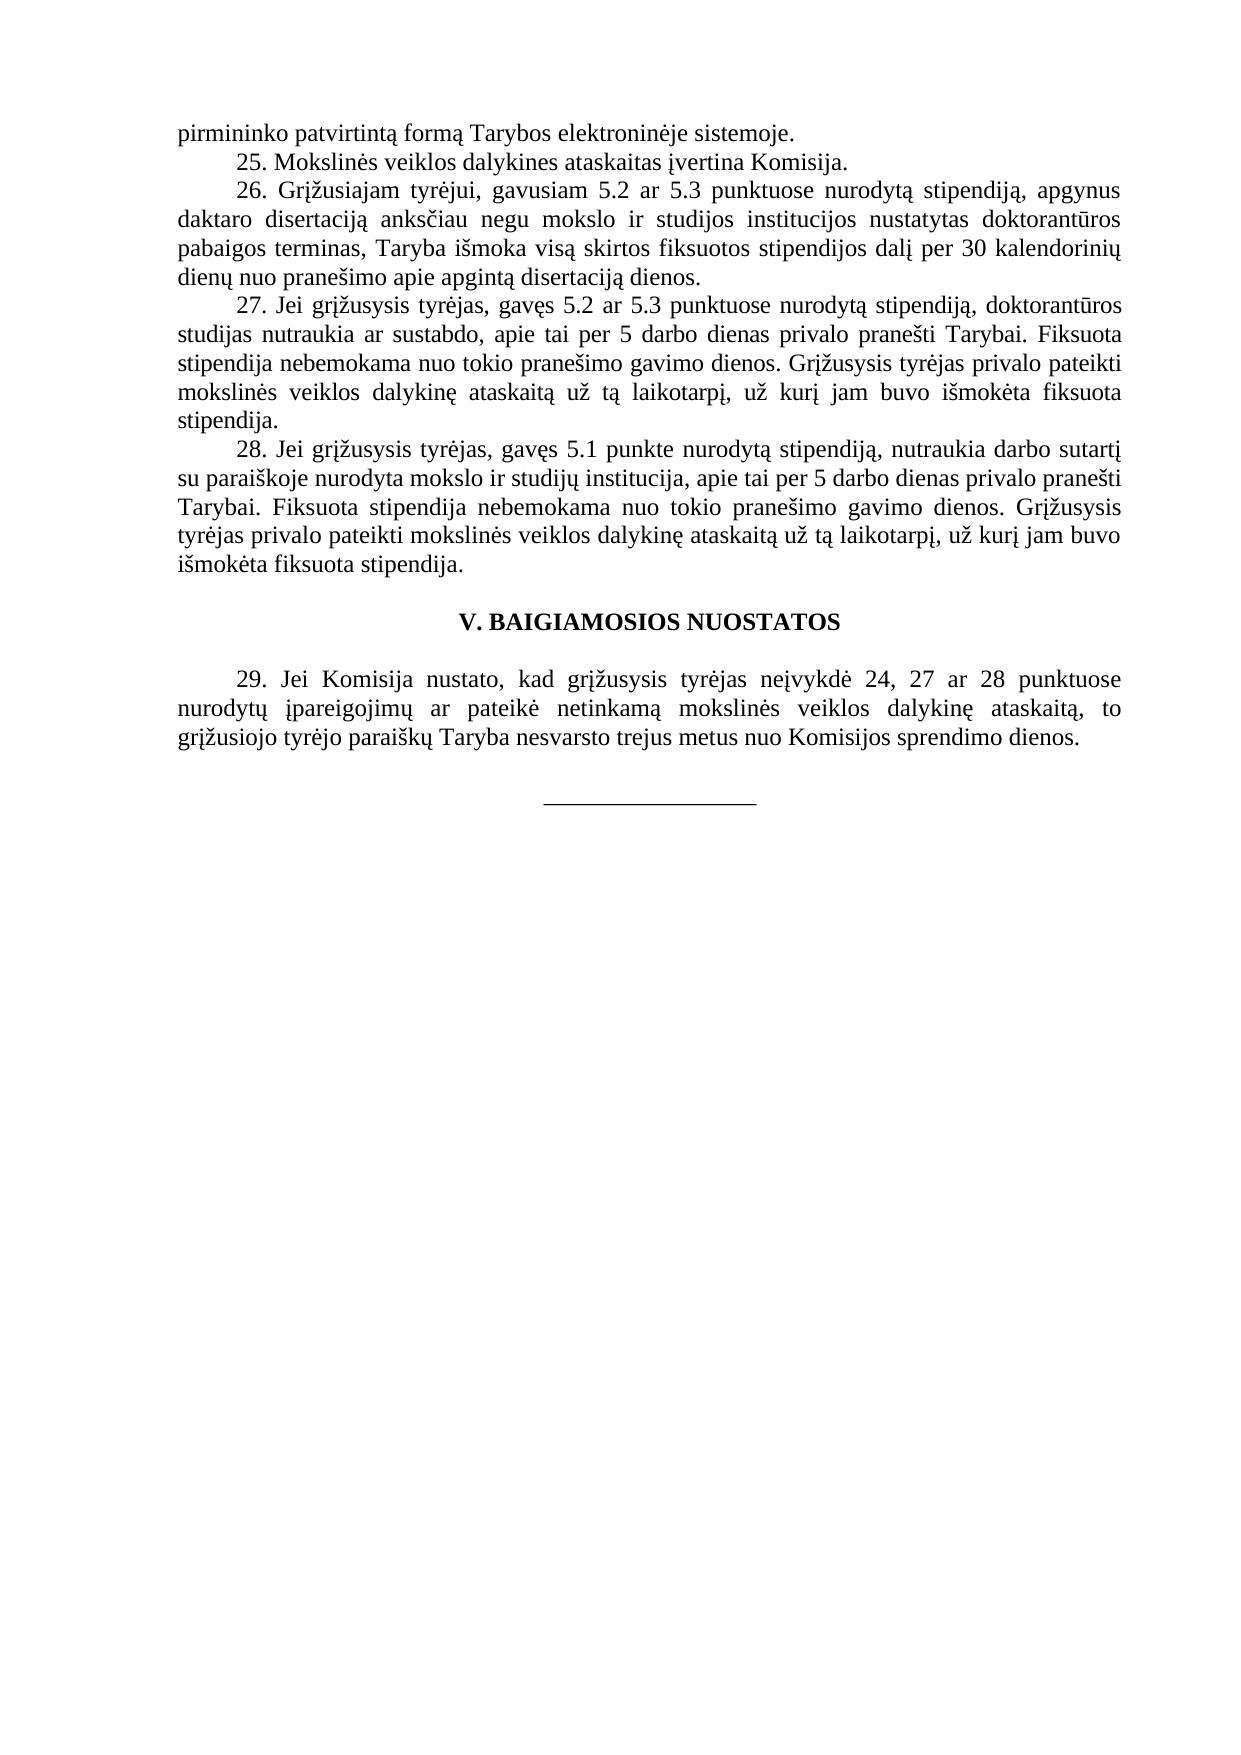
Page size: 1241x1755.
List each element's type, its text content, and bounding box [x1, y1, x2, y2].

text 28. Jei grįžusysis tyrėjas, gavęs 5.1 punkte nurodytą stipendiją, nutraukia darbo sutartį su paraiškoje nurodyta mokslo ir studijų institucija, apie tai per 5 darbo dienas privalo pranešti Tarybai. Fiksuota stipendija nebemokama nuo tokio pranešimo gavimo dienos. Grįžusysis tyrėjas privalo pateikti mokslinės veiklos dalykinę ataskaitą už tą laikotarpį, už kurį jam buvo išmokėta fiksuota stipendija. [177, 434, 1122, 578]
text _________________ [177, 779, 1122, 808]
text 26. Grįžusiajam tyrėjui, gavusiam 5.2 ar 5.3 punktuose nurodytą stipendiją, apgynus daktaro disertaciją anksčiau negu mokslo ir studijos institucijos nustatytas doktorantūros pabaigos terminas, Taryba išmoka visą skirtos fiksuotos stipendijos dalį per 30 kalendorinių dienų nuo pranešimo apie apgintą disertaciją dienos. [177, 176, 1122, 291]
text 27. Jei grįžusysis tyrėjas, gavęs 5.2 ar 5.3 punktuose nurodytą stipendiją, doktorantūros studijas nutraukia ar sustabdo, apie tai per 5 darbo dienas privalo pranešti Tarybai. Fiksuota stipendija nebemokama nuo tokio pranešimo gavimo dienos. Grįžusysis tyrėjas privalo pateikti mokslinės veiklos dalykinę ataskaitą už tą laikotarpį, už kurį jam buvo išmokėta fiksuota stipendija. [177, 291, 1122, 434]
text 25. Mokslinės veiklos dalykines ataskaitas įvertina Komisija. [177, 147, 1122, 176]
text V. BAIGIAMOSIOS NUOSTATOS [177, 607, 1122, 636]
text pirmininko patvirtintą formą Tarybos elektroninėje sistemoje. [177, 118, 1122, 147]
text 29. Jei Komisija nustato, kad grįžusysis tyrėjas neįvykdė 24, 27 ar 28 punktuose nurodytų įpareigojimų ar pateikė netinkamą mokslinės veiklos dalykinę ataskaitą, to grįžusiojo tyrėjo paraiškų Taryba nesvarsto trejus metus nuo Komisijos sprendimo dienos. [177, 664, 1122, 751]
